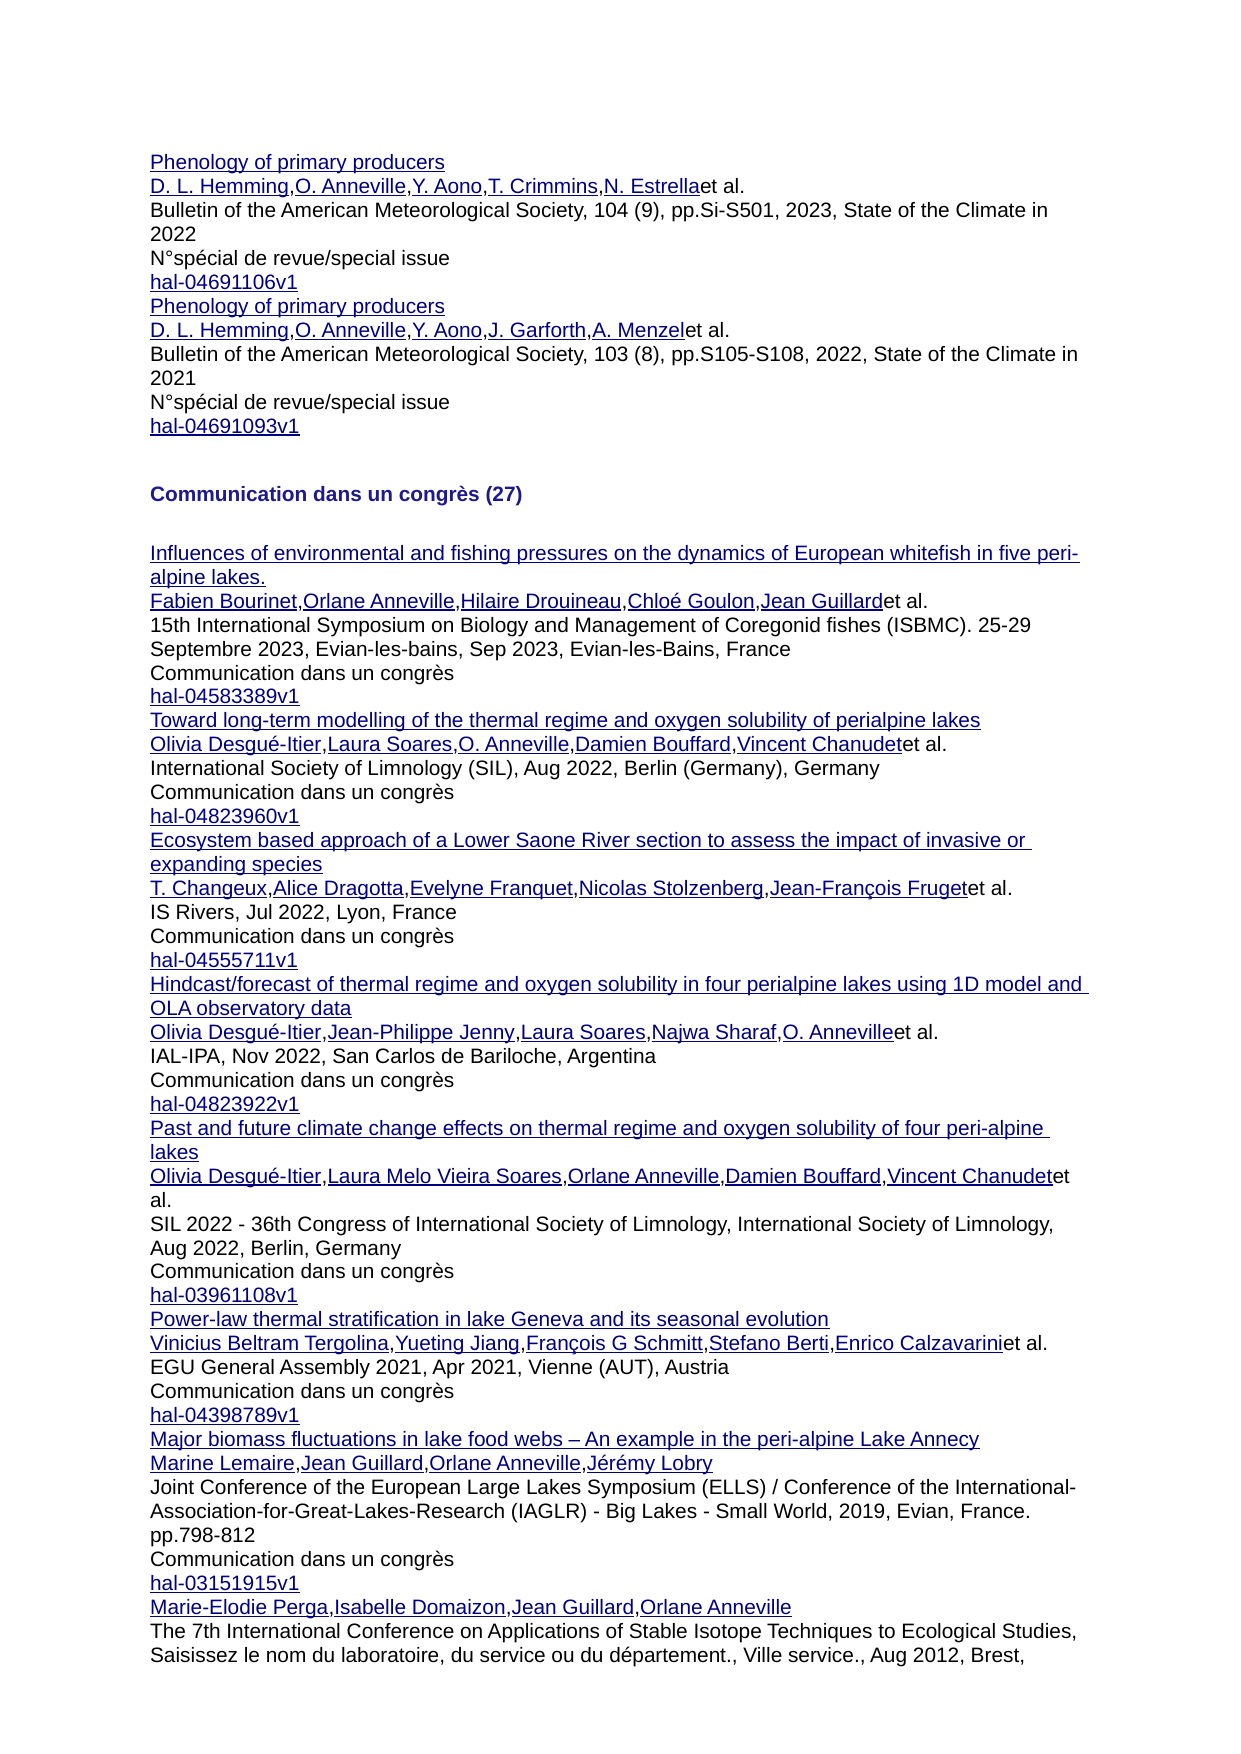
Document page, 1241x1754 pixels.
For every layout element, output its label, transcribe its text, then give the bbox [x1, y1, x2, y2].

table_cell Major biomass fluctuations in lake food webs – An example in the peri-alpine Lake Annecy Marine Lemaire,Jean Guillard,Orlane Anneville,Jérémy Lobry Joint Conference of the European Large Lakes Symposium (ELLS) / Conference of the International-Association-for-Great-Lakes-Research (IAGLR) - Big Lakes - Small World, 2019, Evian, France. pp.798-812 Communication dans un congrès hal-03151915v1 [150, 1427, 1090, 1595]
table_cell Phenology of primary producers D. L. Hemming,O. Anneville,Y. Aono,J. Garforth,A. Menzelet al. Bulletin of the American Meteorological Society, 103 (8), pp.S105-S108, 2022, State of the Climate in 2021 N°spécial de revue/special issue hal-04691093v1 [150, 294, 1090, 437]
table_header Phenology of primary producers D. L. Hemming,O. Anneville,Y. Aono,T. Crimmins,N. Estrellaet al. Bulletin of the American Meteorological Society, 104 (9), pp.Si-S501, 2023, State of the Climate in 2022 N°spécial de revue/special issue hal-04691106v1 [150, 150, 1090, 294]
subtitle Communication dans un congrès (27) [150, 482, 1090, 506]
table_cell Power-law thermal stratification in lake Geneva and its seasonal evolution Vinicius Beltram Tergolina,Yueting Jiang,François G Schmitt,Stefano Berti,Enrico Calzavariniet al. EGU General Assembly 2021, Apr 2021, Vienne (AUT), Austria Communication dans un congrès hal-04398789v1 [150, 1307, 1090, 1427]
table_cell Ecosystem based approach of a Lower Saone River section to assess the impact of invasive or expanding species T. Changeux,Alice Dragotta,Evelyne Franquet,Nicolas Stolzenberg,Jean-François Frugetet al. IS Rivers, Jul 2022, Lyon, France Communication dans un congrès hal-04555711v1 [150, 828, 1090, 972]
table_cell Past and future climate change effects on thermal regime and oxygen solubility of four peri-alpine lakes Olivia Desgué-Itier,Laura Melo Vieira Soares,Orlane Anneville,Damien Bouffard,Vincent Chanudetet al. SIL 2022 - 36th Congress of International Society of Limnology, International Society of Limnology, Aug 2022, Berlin, Germany Communication dans un congrès hal-03961108v1 [150, 1116, 1090, 1307]
table_cell Cyanobacterial bloom: trophic dead-ends or unexpected dietary bonus? Marie-Elodie Perga,Isabelle Domaizon,Jean Guillard,Orlane Anneville The 7th International Conference on Applications of Stable Isotope Techniques to Ecological Studies, Saisissez le nom du laboratoire, du service ou du département., Ville service., Aug 2012, Brest, France Communication dans un congrès hal-02802519v1 [150, 1595, 1090, 1667]
table_header Influences of environmental and fishing pressures on the dynamics of European whitefish in five peri-alpine lakes. Fabien Bourinet,Orlane Anneville,Hilaire Drouineau,Chloé Goulon,Jean Guillardet al. 15th International Symposium on Biology and Management of Coregonid fishes (ISBMC). 25-29 Septembre 2023, Evian-les-bains, Sep 2023, Evian-les-Bains, France Communication dans un congrès hal-04583389v1 [150, 541, 1090, 708]
table_cell Hindcast/forecast of thermal regime and oxygen solubility in four perialpine lakes using 1D model and OLA observatory data Olivia Desgué-Itier,Jean-Philippe Jenny,Laura Soares,Najwa Sharaf,O. Annevilleet al. IAL-IPA, Nov 2022, San Carlos de Bariloche, Argentina Communication dans un congrès hal-04823922v1 [150, 972, 1090, 1116]
table_cell Toward long-term modelling of the thermal regime and oxygen solubility of perialpine lakes Olivia Desgué-Itier,Laura Soares,O. Anneville,Damien Bouffard,Vincent Chanudetet al. International Society of Limnology (SIL), Aug 2022, Berlin (Germany), Germany Communication dans un congrès hal-04823960v1 [150, 708, 1090, 828]
